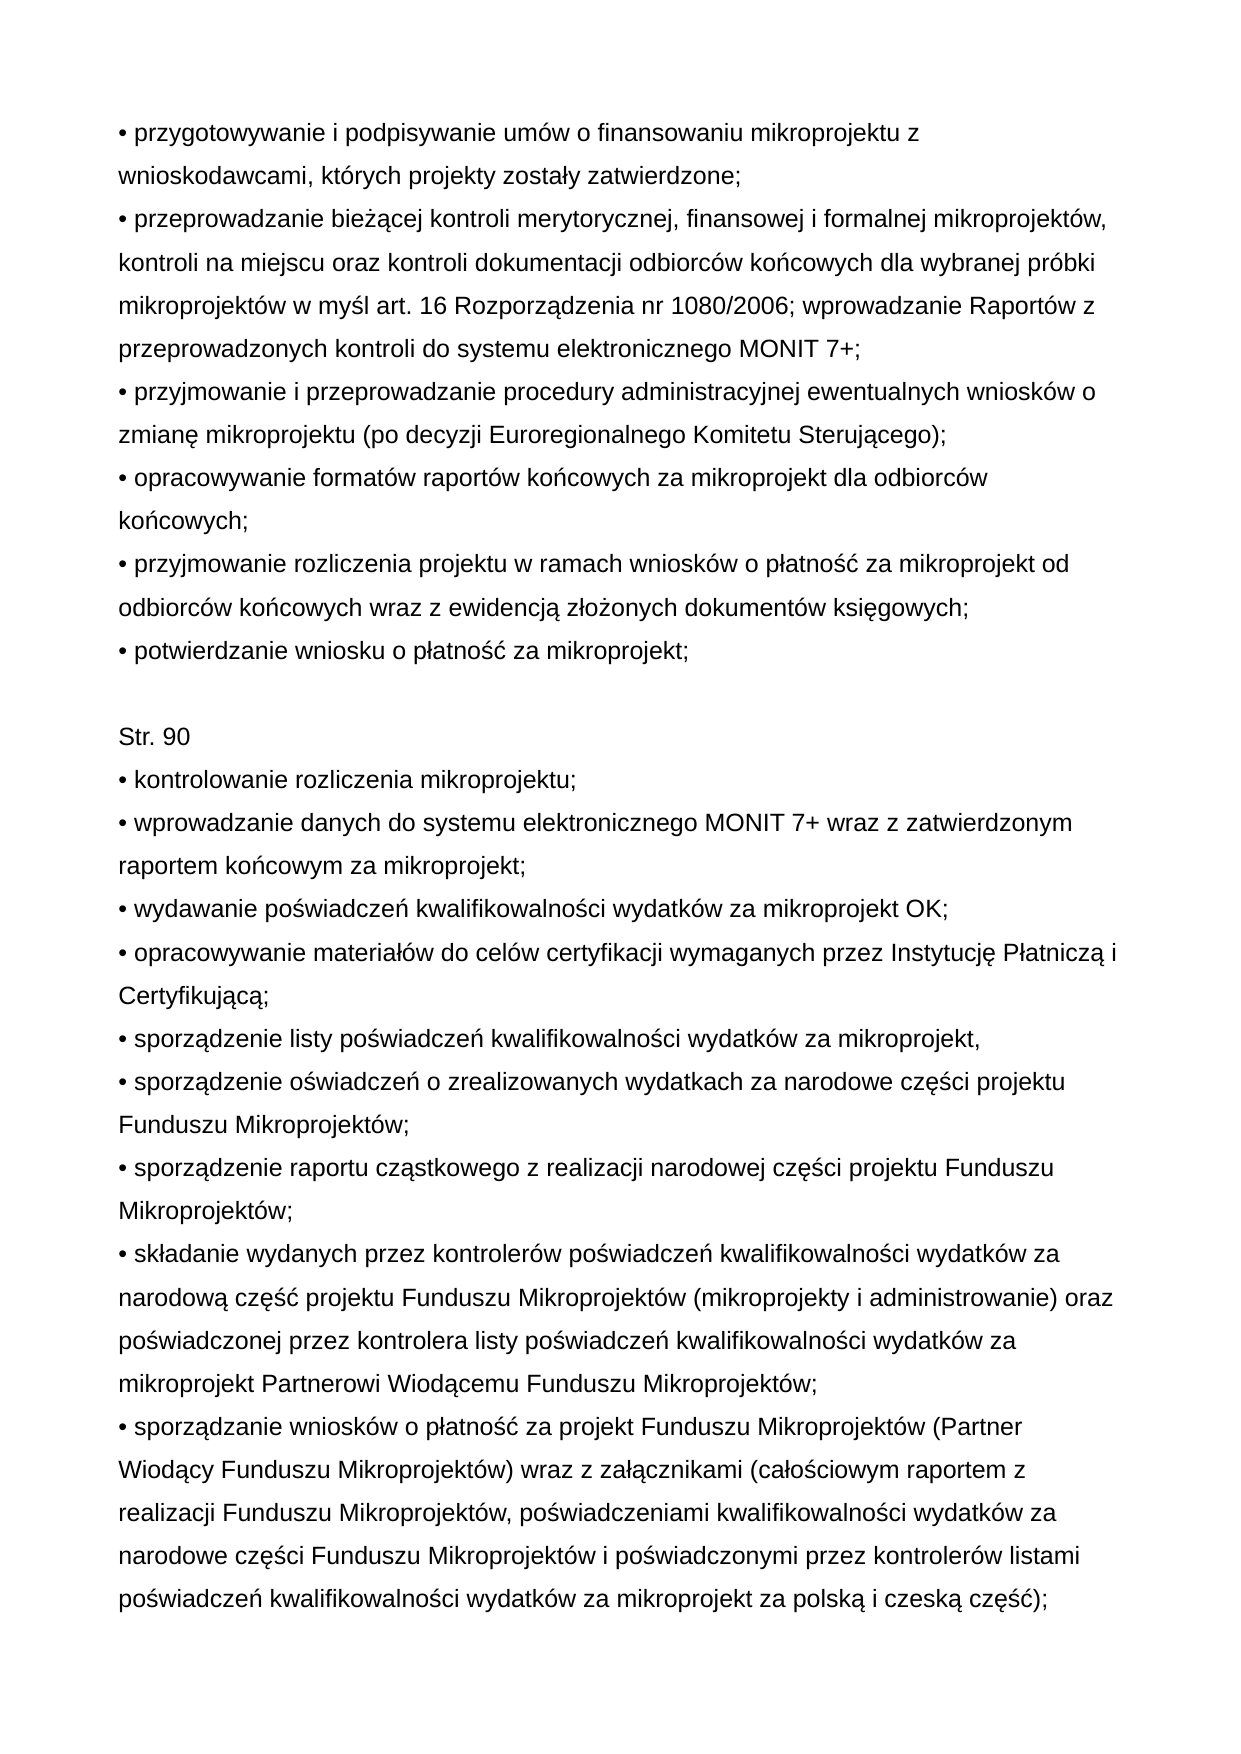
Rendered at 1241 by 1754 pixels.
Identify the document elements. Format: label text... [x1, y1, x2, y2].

text • przyjmowanie i przeprowadzanie procedury administracyjnej ewentualnych wniosków o zmianę mikroprojektu (po decyzji Euroregionalnego Komitetu Sterującego); [118, 377, 1122, 449]
text • opracowywanie formatów raportów końcowych za mikroprojekt dla odbiorców końcowych; [118, 463, 1122, 535]
text • sporządzenie listy poświadczeń kwalifikowalności wydatków za mikroprojekt, [118, 1024, 1122, 1052]
text • sporządzenie raportu cząstkowego z realizacji narodowej części projektu Funduszu Mikroprojektów; [118, 1153, 1122, 1225]
text • wydawanie poświadczeń kwalifikowalności wydatków za mikroprojekt OK; [118, 894, 1122, 923]
text • składanie wydanych przez kontrolerów poświadczeń kwalifikowalności wydatków za narodową część projektu Funduszu Mikroprojektów (mikroprojekty i administrowanie) oraz poświadczonej przez kontrolera listy poświadczeń kwalifikowalności wydatków za mikroprojekt Partnerowi Wiodącemu Funduszu Mikroprojektów; [118, 1239, 1122, 1397]
text • przyjmowanie rozliczenia projektu w ramach wniosków o płatność za mikroprojekt od odbiorców końcowych wraz z ewidencją złożonych dokumentów księgowych; [118, 549, 1122, 621]
text Str. 90 [118, 722, 1122, 751]
text • sporządzenie oświadczeń o zrealizowanych wydatkach za narodowe części projektu Funduszu Mikroprojektów; [118, 1067, 1122, 1139]
text • kontrolowanie rozliczenia mikroprojektu; [118, 765, 1122, 794]
text • sporządzanie wniosków o płatność za projekt Funduszu Mikroprojektów (Partner Wiodący Funduszu Mikroprojektów) wraz z załącznikami (całościowym raportem z realizacji Funduszu Mikroprojektów, poświadczeniami kwalifikowalności wydatków za narodowe części Funduszu Mikroprojektów i poświadczonymi przez kontrolerów listami poświadczeń kwalifikowalności wydatków za mikroprojekt za polską i czeską część); [118, 1412, 1122, 1613]
text • opracowywanie materiałów do celów certyfikacji wymaganych przez Instytucję Płatniczą i Certyfikującą; [118, 937, 1122, 1009]
text • wprowadzanie danych do systemu elektronicznego MONIT 7+ wraz z zatwierdzonym raportem końcowym za mikroprojekt; [118, 808, 1122, 880]
text • przygotowywanie i podpisywanie umów o finansowaniu mikroprojektu z wnioskodawcami, których projekty zostały zatwierdzone; [118, 118, 1122, 190]
text • przeprowadzanie bieżącej kontroli merytorycznej, finansowej i formalnej mikroprojektów, kontroli na miejscu oraz kontroli dokumentacji odbiorców końcowych dla wybranej próbki mikroprojektów w myśl art. 16 Rozporządzenia nr 1080/2006; wprowadzanie Raportów z przeprowadzonych kontroli do systemu elektronicznego MONIT 7+; [118, 204, 1122, 362]
text • potwierdzanie wniosku o płatność za mikroprojekt; [118, 636, 1122, 664]
